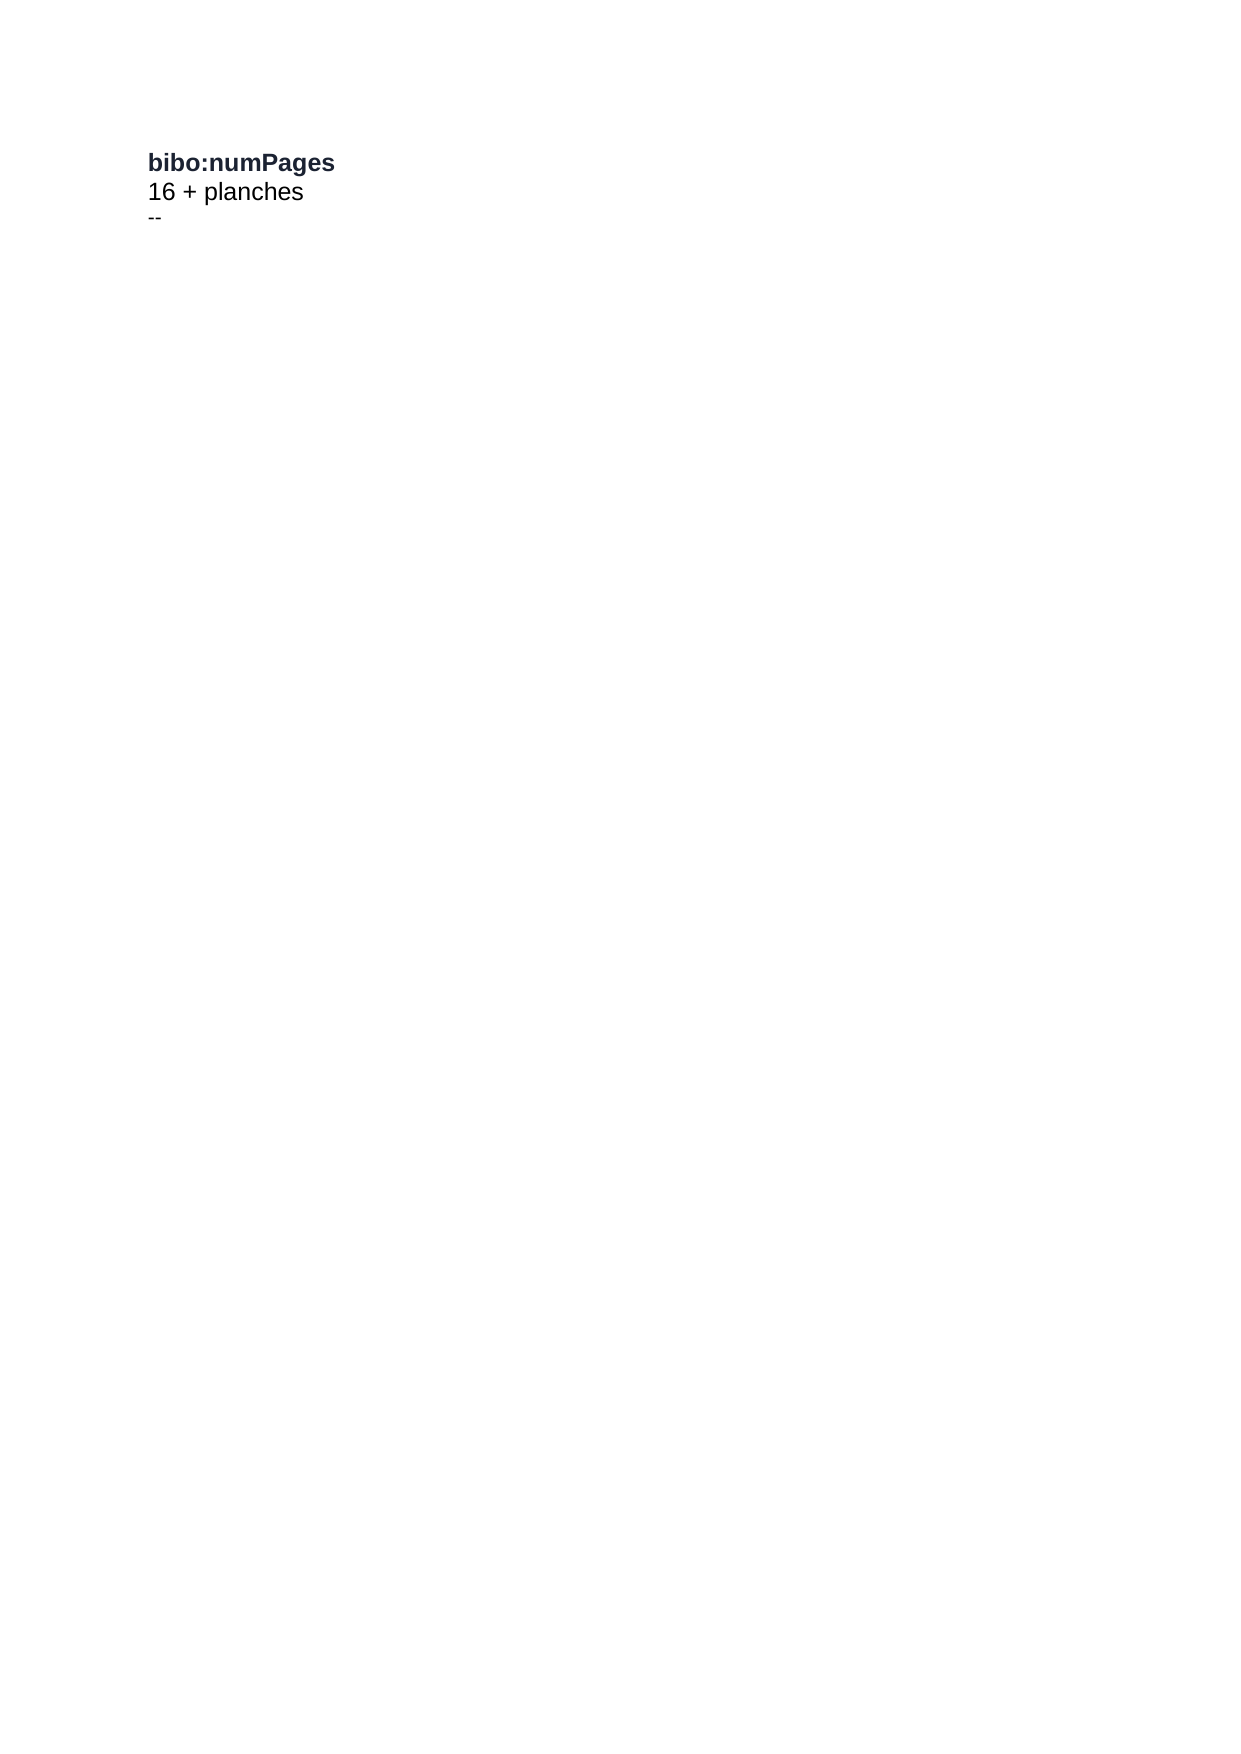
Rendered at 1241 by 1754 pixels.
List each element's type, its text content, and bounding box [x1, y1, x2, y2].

text -- [148, 205, 1092, 229]
text bibo:numPages [148, 148, 1092, 176]
text 16 + planches [148, 176, 1092, 205]
